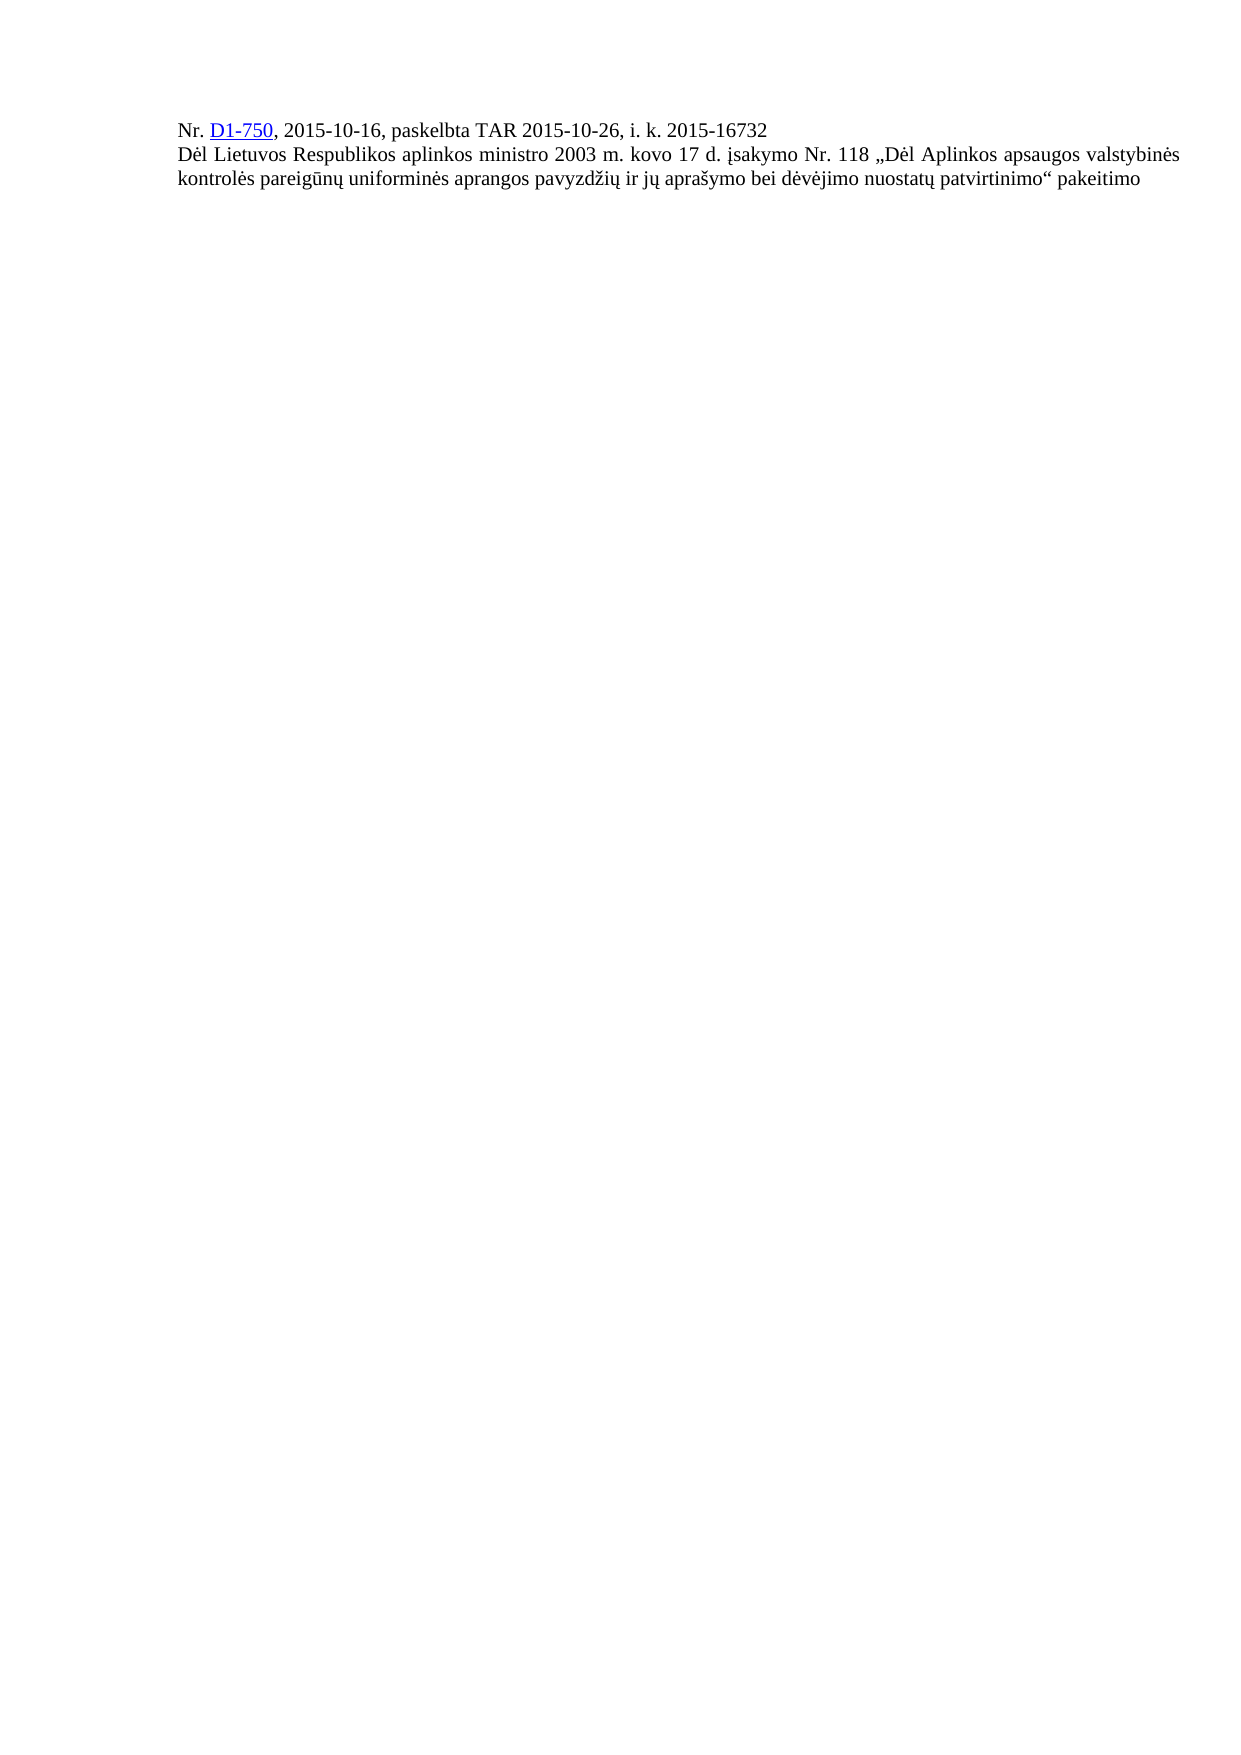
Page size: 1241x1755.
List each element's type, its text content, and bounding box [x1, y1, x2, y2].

text Nr. D1-750, 2015-10-16, paskelbta TAR 2015-10-26, i. k. 2015-16732 [177, 118, 1181, 142]
text Dėl Lietuvos Respublikos aplinkos ministro 2003 m. kovo 17 d. įsakymo Nr. 118 „Dėl Aplinkos apsaugos valstybinės kontrolės pareigūnų uniforminės aprangos pavyzdžių ir jų aprašymo bei dėvėjimo nuostatų patvirtinimo“ pakeitimo [177, 142, 1181, 190]
